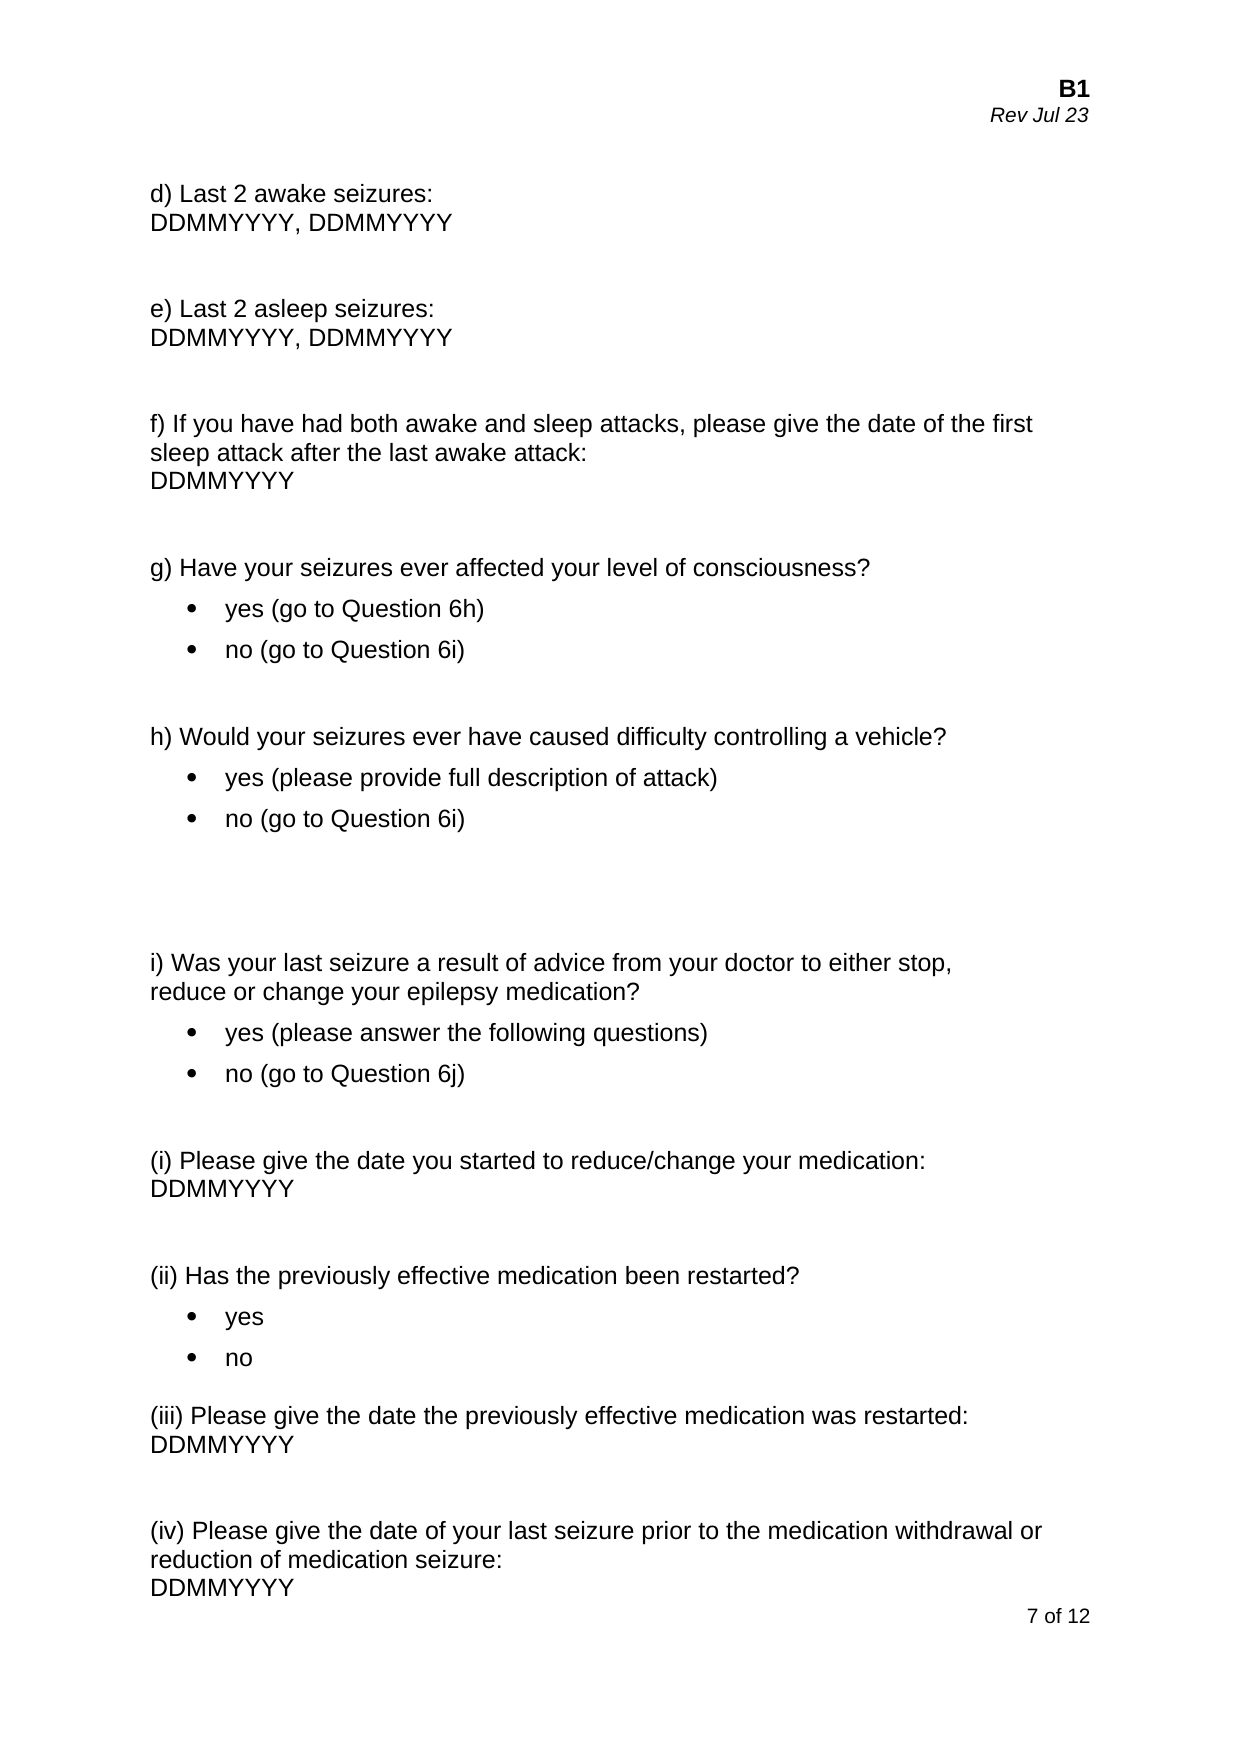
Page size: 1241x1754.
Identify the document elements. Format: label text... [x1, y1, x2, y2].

text reduce or change your epilepsy medication? [150, 977, 1090, 1005]
list yes [187, 1302, 1090, 1331]
text DDMMYYYY, DDMMYYYY [150, 322, 1090, 351]
list yes (go to Question 6h) [187, 594, 1090, 623]
list no (go to Question 6i) [187, 804, 1090, 833]
text i) Was your last seizure a result of advice from your doctor to either stop, [150, 948, 1090, 977]
text DDMMYYYY, DDMMYYYY [150, 207, 1090, 236]
text DDMMYYYY [150, 1573, 1090, 1602]
list no (go to Question 6j) [187, 1059, 1090, 1088]
text (iii) Please give the date the previously effective medication was restarted: [150, 1401, 1090, 1429]
list no [187, 1343, 1090, 1372]
text d) Last 2 awake seizures: [150, 179, 1090, 207]
list yes (please provide full description of attack) [187, 763, 1090, 792]
text (i) Please give the date you started to reduce/change your medication: [150, 1146, 1090, 1174]
text (iv) Please give the date of your last seizure prior to the medication withdrawal or reduction of medication seizure: [150, 1516, 1090, 1573]
text (ii) Has the previously effective medication been restarted? [150, 1261, 1090, 1289]
text DDMMYYYY [150, 1174, 1090, 1203]
list no (go to Question 6i) [187, 635, 1090, 664]
text e) Last 2 asleep seizures: [150, 294, 1090, 322]
text DDMMYYYY [150, 466, 1090, 495]
list yes (please answer the following questions) [187, 1018, 1090, 1047]
text f) If you have had both awake and sleep attacks, please give the date of the first sleep attack after the last awake attack: [150, 409, 1090, 466]
text DDMMYYYY [150, 1429, 1090, 1458]
text g) Have your seizures ever affected your level of consciousness? [150, 552, 1090, 581]
text h) Would your seizures ever have caused difficulty controlling a vehicle? [150, 721, 1090, 750]
